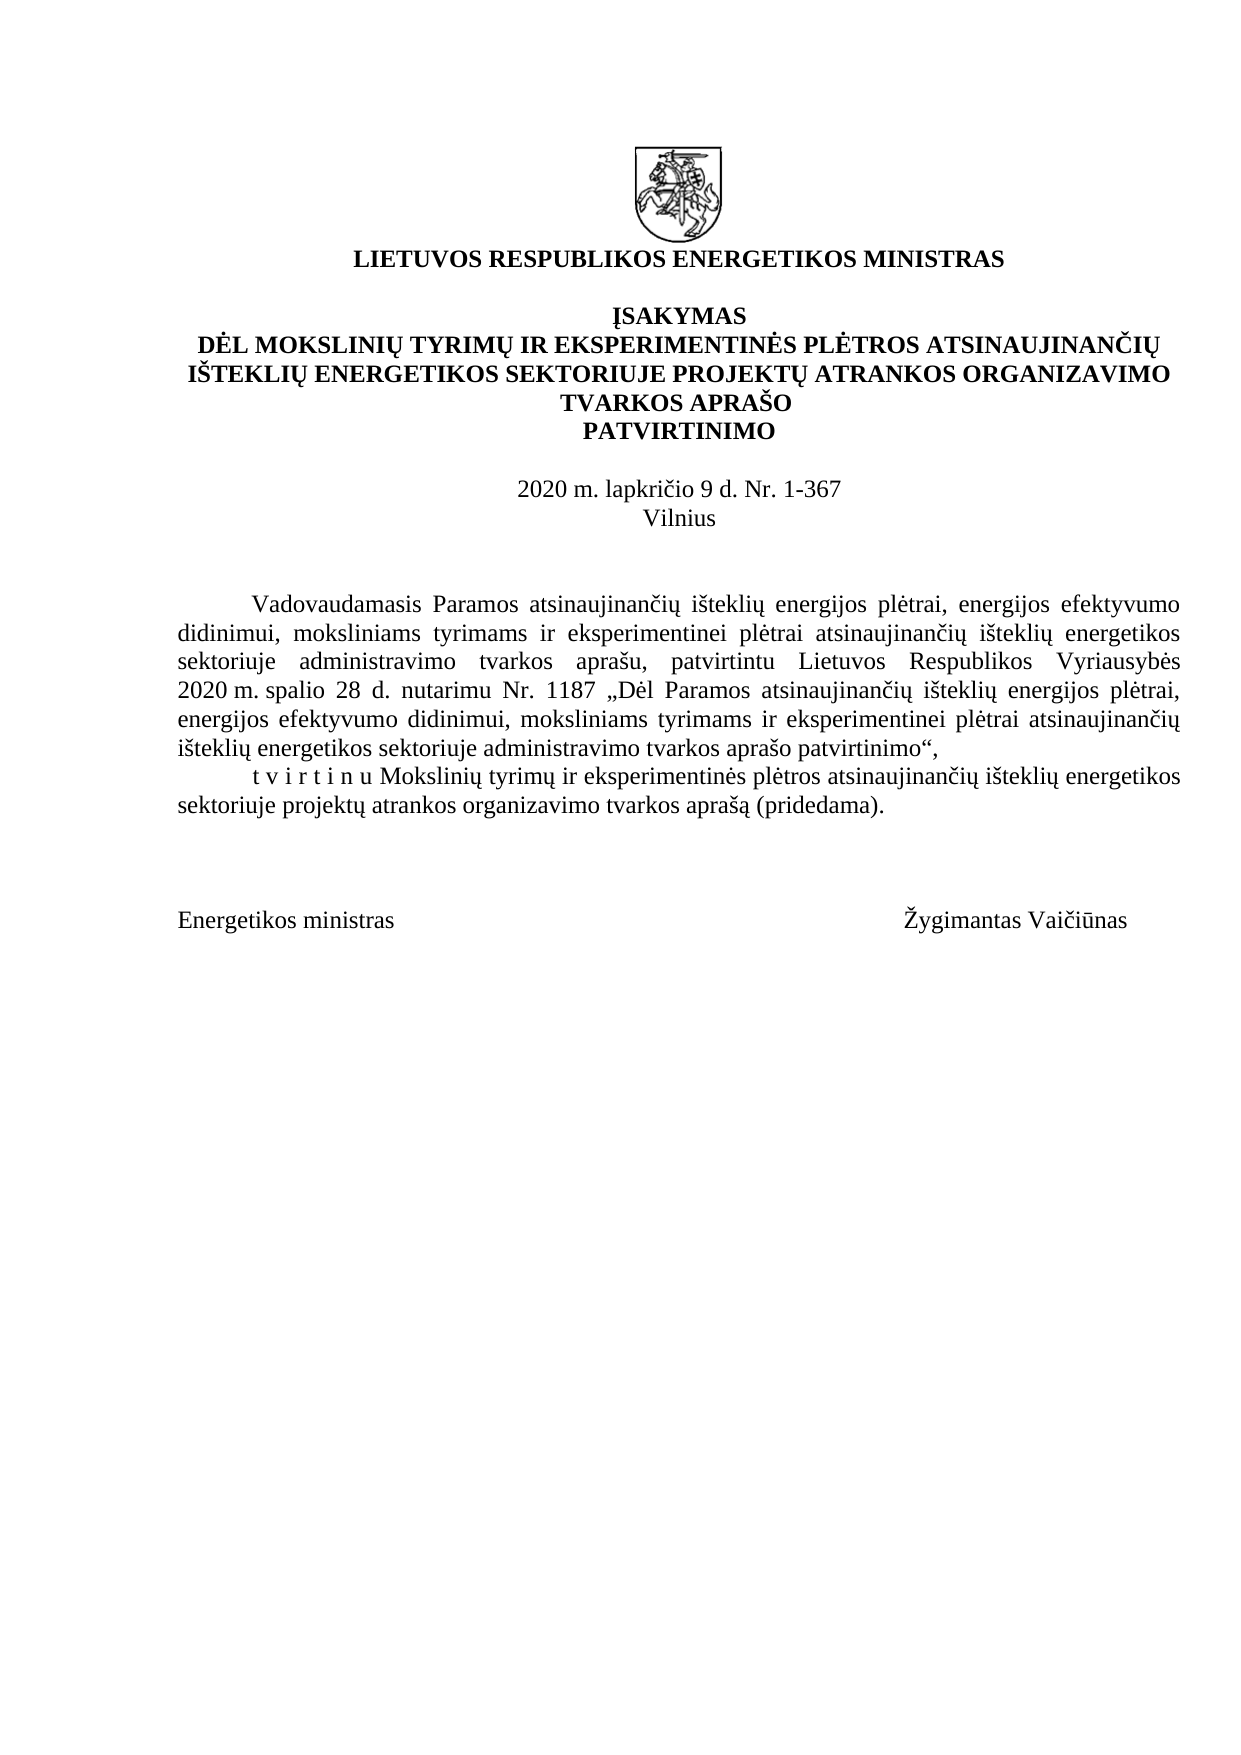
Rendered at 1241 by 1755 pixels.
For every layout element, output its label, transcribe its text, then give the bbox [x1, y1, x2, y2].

text t v i r t i n u Mokslinių tyrimų ir eksperimentinės plėtros atsinaujinančių išteklių energetikos sektoriuje projektų atrankos organizavimo tvarkos aprašą (pridedama). [177, 761, 1181, 819]
text Dėl mokslinių tyrimų ir eksperimentinės plėtros atsinaujinančių išteklių energetikos SEKTORIUJE projektų atrankos organizavimo tvarkos aprašo [177, 330, 1181, 416]
text 2020 m. lapkričio 9 d. Nr. 1-367 [177, 474, 1181, 503]
text Vadovaudamasis Paramos atsinaujinančių išteklių energijos plėtrai, energijos efektyvumo didinimui, moksliniams tyrimams ir eksperimentinei plėtrai atsinaujinančių išteklių energetikos sektoriuje administravimo tvarkos aprašu, patvirtintu Lietuvos Respublikos Vyriausybės 2020 m. spalio 28 d. nutarimu Nr. 1187 „Dėl Paramos atsinaujinančių išteklių energijos plėtrai, energijos efektyvumo didinimui, moksliniams tyrimams ir eksperimentinei plėtrai atsinaujinančių išteklių energetikos sektoriuje administravimo tvarkos aprašo patvirtinimo“, [177, 589, 1181, 761]
text Vilnius [177, 503, 1181, 531]
text patvirtinimo [177, 416, 1181, 445]
text Energetikos ministras Žygimantas Vaičiūnas [177, 905, 1181, 934]
text įsakymas [177, 301, 1181, 330]
text LIETUVOS RESPUBLIKOS ENERGETIKOS MINISTRAS [177, 244, 1181, 273]
